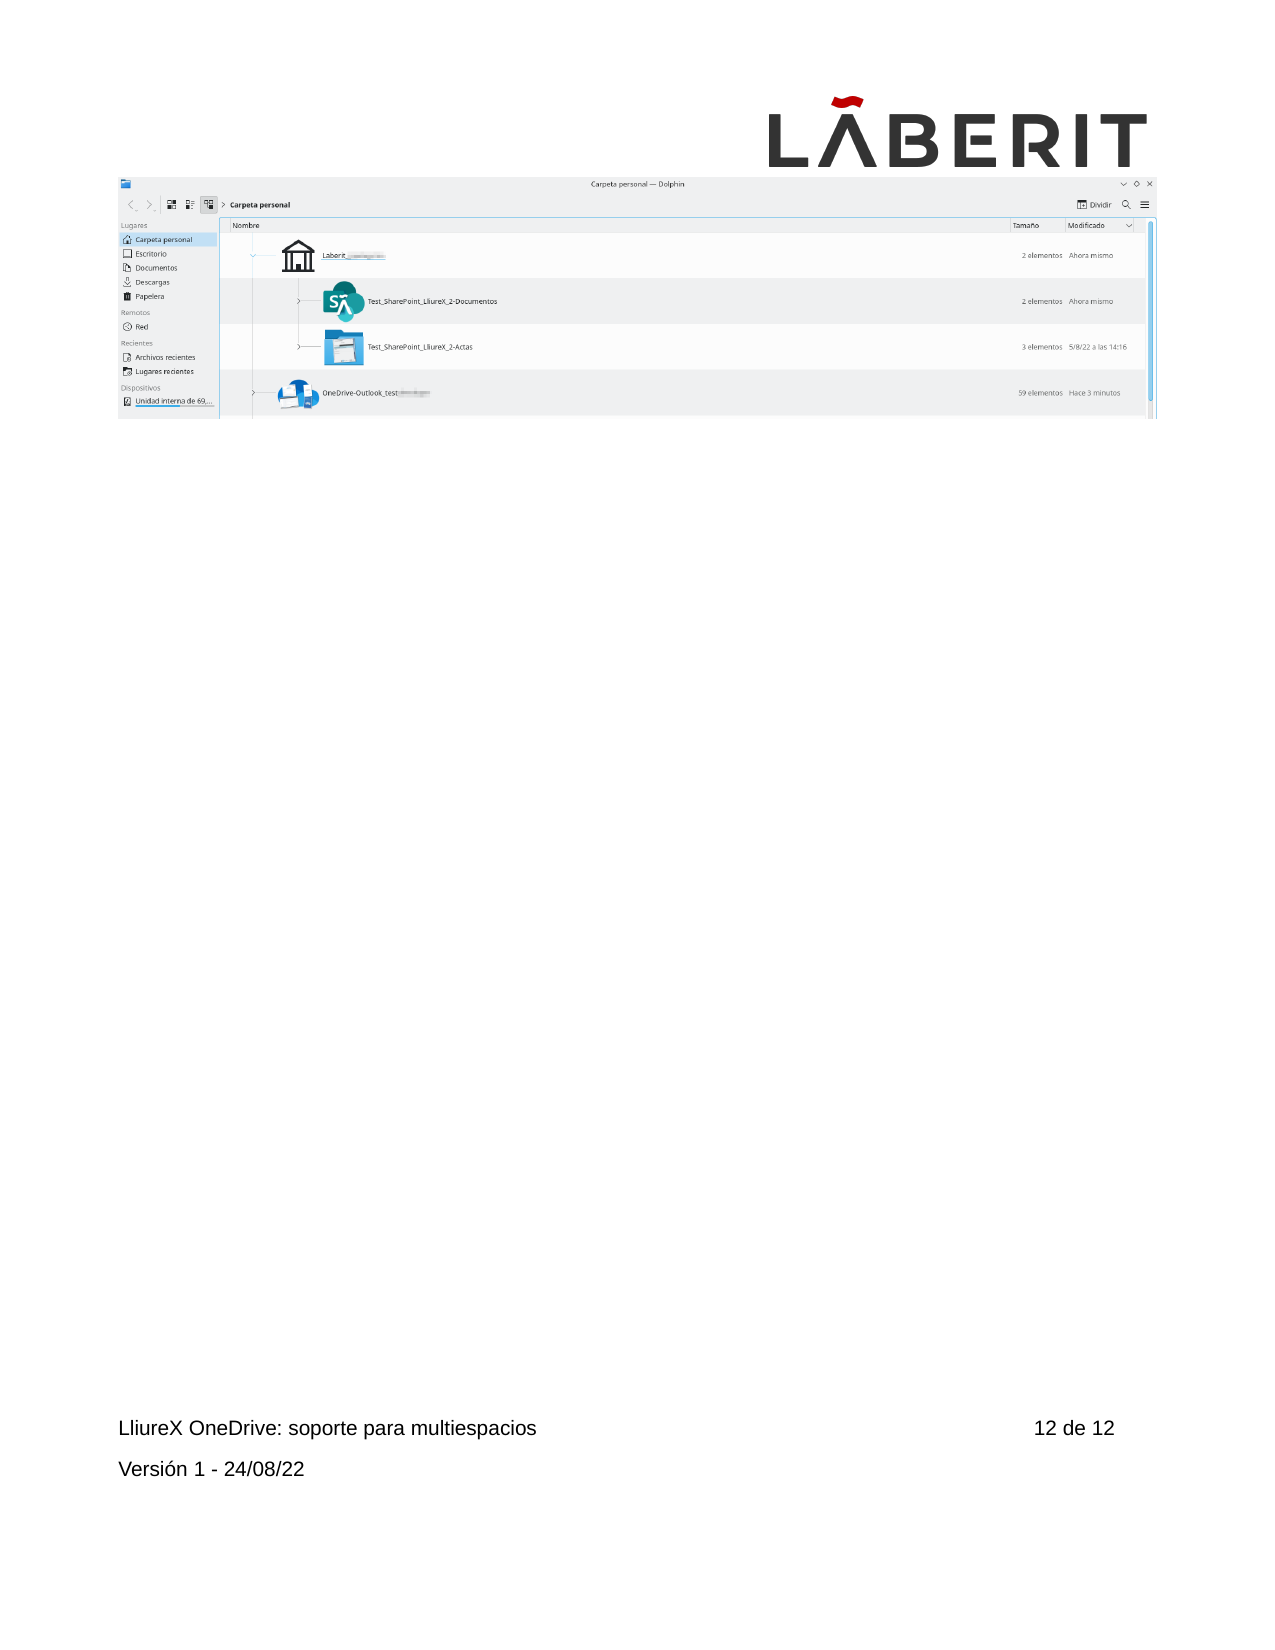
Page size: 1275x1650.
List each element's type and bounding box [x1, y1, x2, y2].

picture [769, 96, 1147, 167]
picture [118, 177, 1157, 419]
